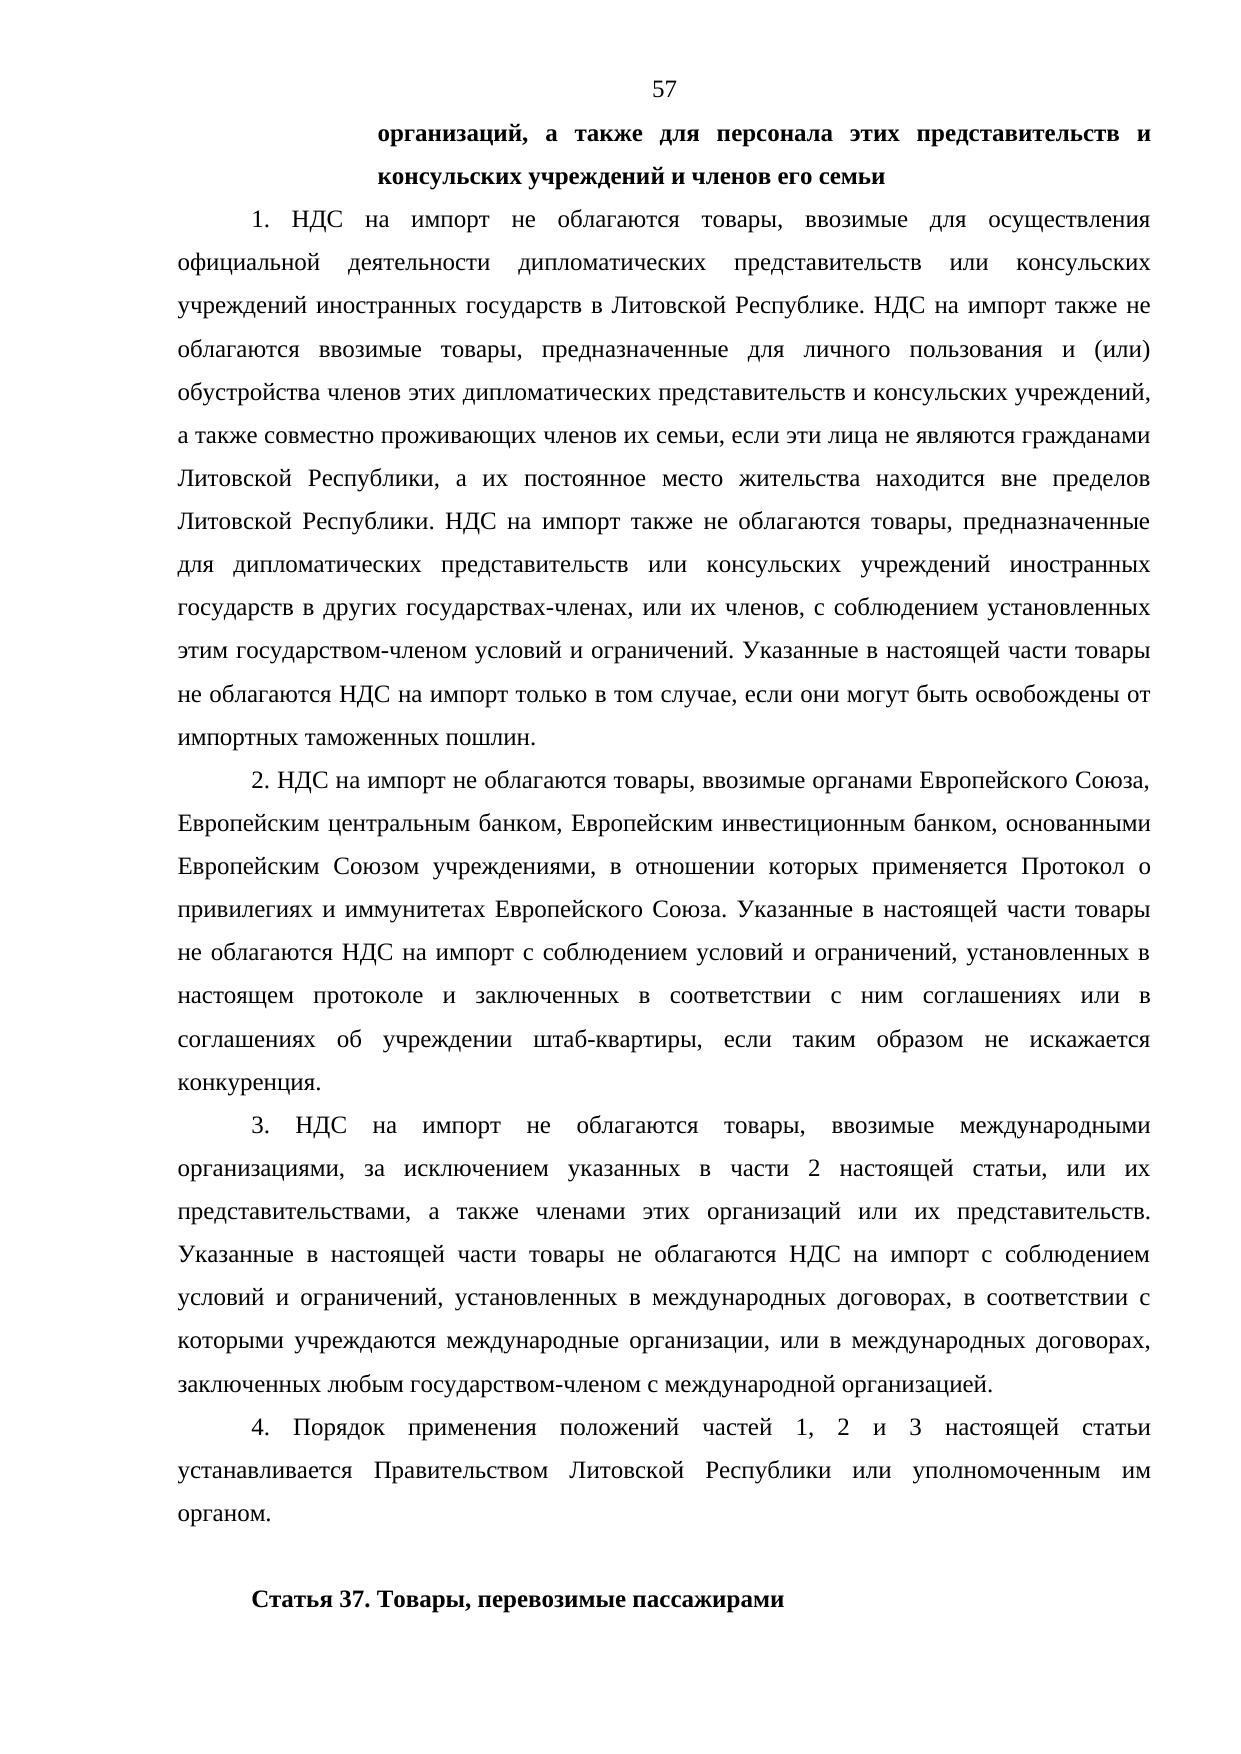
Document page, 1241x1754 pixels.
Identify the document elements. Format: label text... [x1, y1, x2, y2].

text организаций, а также для персонала этих представительств и консульских учреждений и членов его семьи [251, 118, 1152, 190]
text 3. НДС на импорт не облагаются товары, ввозимые международными организациями, за исключением указанных в части 2 настоящей статьи, или их представительствами, а также членами этих организаций или их представительств. Указанные в настоящей части товары не облагаются НДС на импорт с соблюдением условий и ограничений, установленных в международных договорах, в соответствии с которыми учреждаются международные организации, или в международных договорах, заключенных любым государством-членом с международной организацией. [177, 1110, 1152, 1397]
text 2. НДС на импорт не облагаются товары, ввозимые органами Европейского Союза, Европейским центральным банком, Европейским инвестиционным банком, основанными Европейским Союзом учреждениями, в отношении которых применяется Протокол о привилегиях и иммунитетах Европейского Союза. Указанные в настоящей части товары не облагаются НДС на импорт с соблюдением условий и ограничений, установленных в настоящем протоколе и заключенных в соответствии с ним соглашениях или в соглашениях об учреждении штаб-квартиры, если таким образом не искажается конкуренция. [177, 765, 1152, 1096]
text Статья 37. Товары, перевозимые пассажирами [177, 1584, 1152, 1613]
text 1. НДС на импорт не облагаются товары, ввозимые для осуществления официальной деятельности дипломатических представительств или консульских учреждений иностранных государств в Литовской Республике. НДС на импорт также не облагаются ввозимые товары, предназначенные для личного пользования и (или) обустройства членов этих дипломатических представительств и консульских учреждений, а также совместно проживающих членов их семьи, если эти лица не являются гражданами Литовской Республики, а их постоянное место жительства находится вне пределов Литовской Республики. НДС на импорт также не облагаются товары, предназначенные для дипломатических представительств или консульских учреждений иностранных государств в других государствах-членах, или их членов, с соблюдением установленных этим государством-членом условий и ограничений. Указанные в настоящей части товары не облагаются НДС на импорт только в том случае, если они могут быть освобождены от импортных таможенных пошлин. [177, 204, 1152, 751]
text 4. Порядок применения положений частей 1, 2 и 3 настоящей статьи устанавливается Правительством Литовской Республики или уполномоченным им органом. [177, 1412, 1152, 1527]
